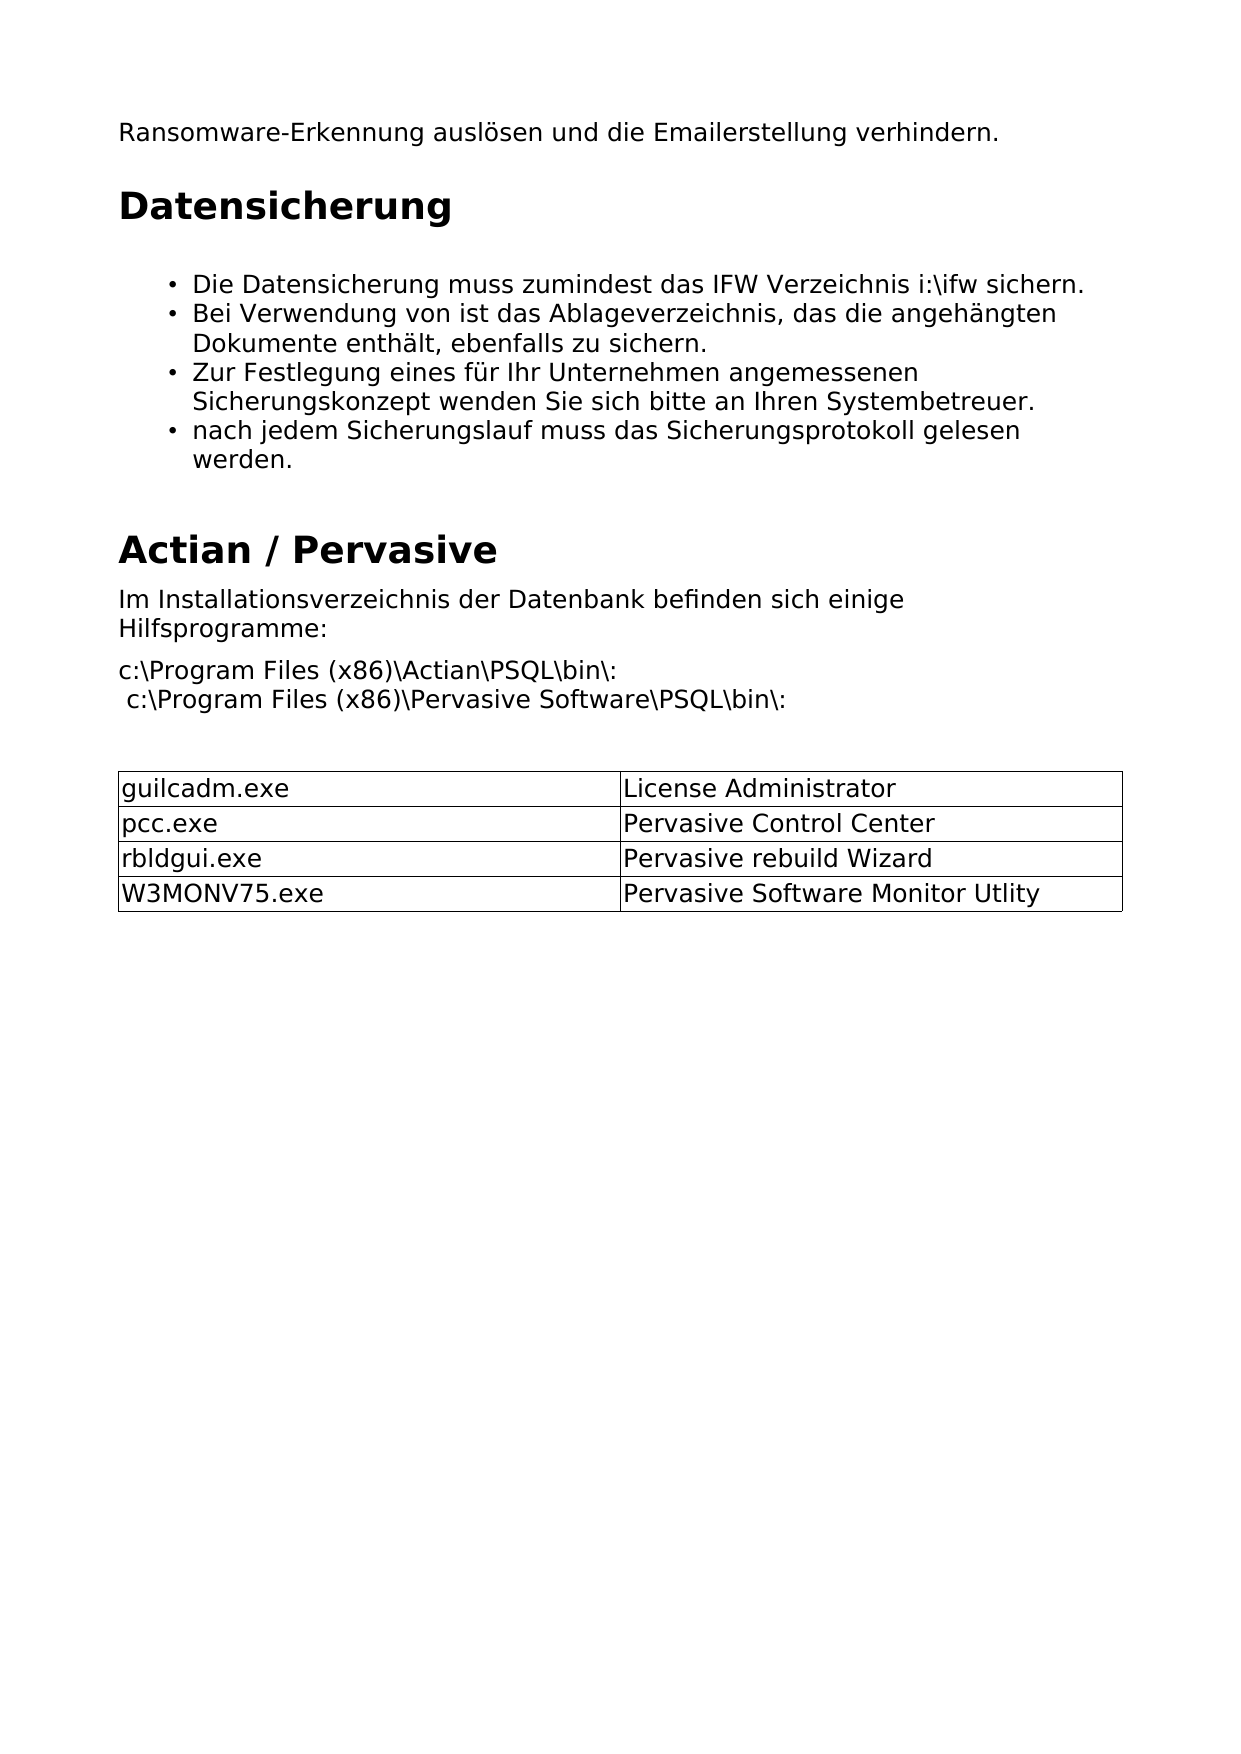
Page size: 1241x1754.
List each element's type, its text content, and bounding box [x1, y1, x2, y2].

list Bei Verwendung von ist das Ablageverzeichnis, das die angehängten Dokumente enthält, ebenfalls zu sichern. [177, 299, 1122, 358]
table_cell pcc.exe [119, 807, 620, 841]
table_header guilcadm.exe [119, 772, 620, 806]
text c:\Program Files (x86)\Actian\PSQL\bin\: c:\Program Files (x86)\Pervasive Software\PSQL\bin\: [118, 656, 1122, 743]
table_cell W3MONV75.exe [119, 877, 620, 911]
table_cell Pervasive rebuild Wizard [621, 842, 1122, 876]
subtitle Actian / Pervasive [118, 529, 1122, 573]
list Zur Festlegung eines für Ihr Unternehmen angemessenen Sicherungskonzept wenden Sie sich bitte an Ihren Systembetreuer. [177, 358, 1122, 416]
list Die Datensicherung muss zumindest das IFW Verzeichnis i:\ifw sichern. [177, 270, 1122, 299]
table_cell rbldgui.exe [119, 842, 620, 876]
subtitle Datensicherung [118, 185, 1122, 228]
table_cell Pervasive Control Center [621, 807, 1122, 841]
text Im Installationsverzeichnis der Datenbank befinden sich einige Hilfsprogramme: [118, 585, 1122, 643]
table_cell Pervasive Software Monitor Utlity [621, 877, 1122, 911]
list nach jedem Sicherungslauf muss das Sicherungsprotokoll gelesen werden. [177, 416, 1122, 474]
table_header License Administrator [621, 772, 1122, 806]
text Ransomware-Erkennung auslösen und die Emailerstellung verhindern. [118, 118, 1122, 147]
